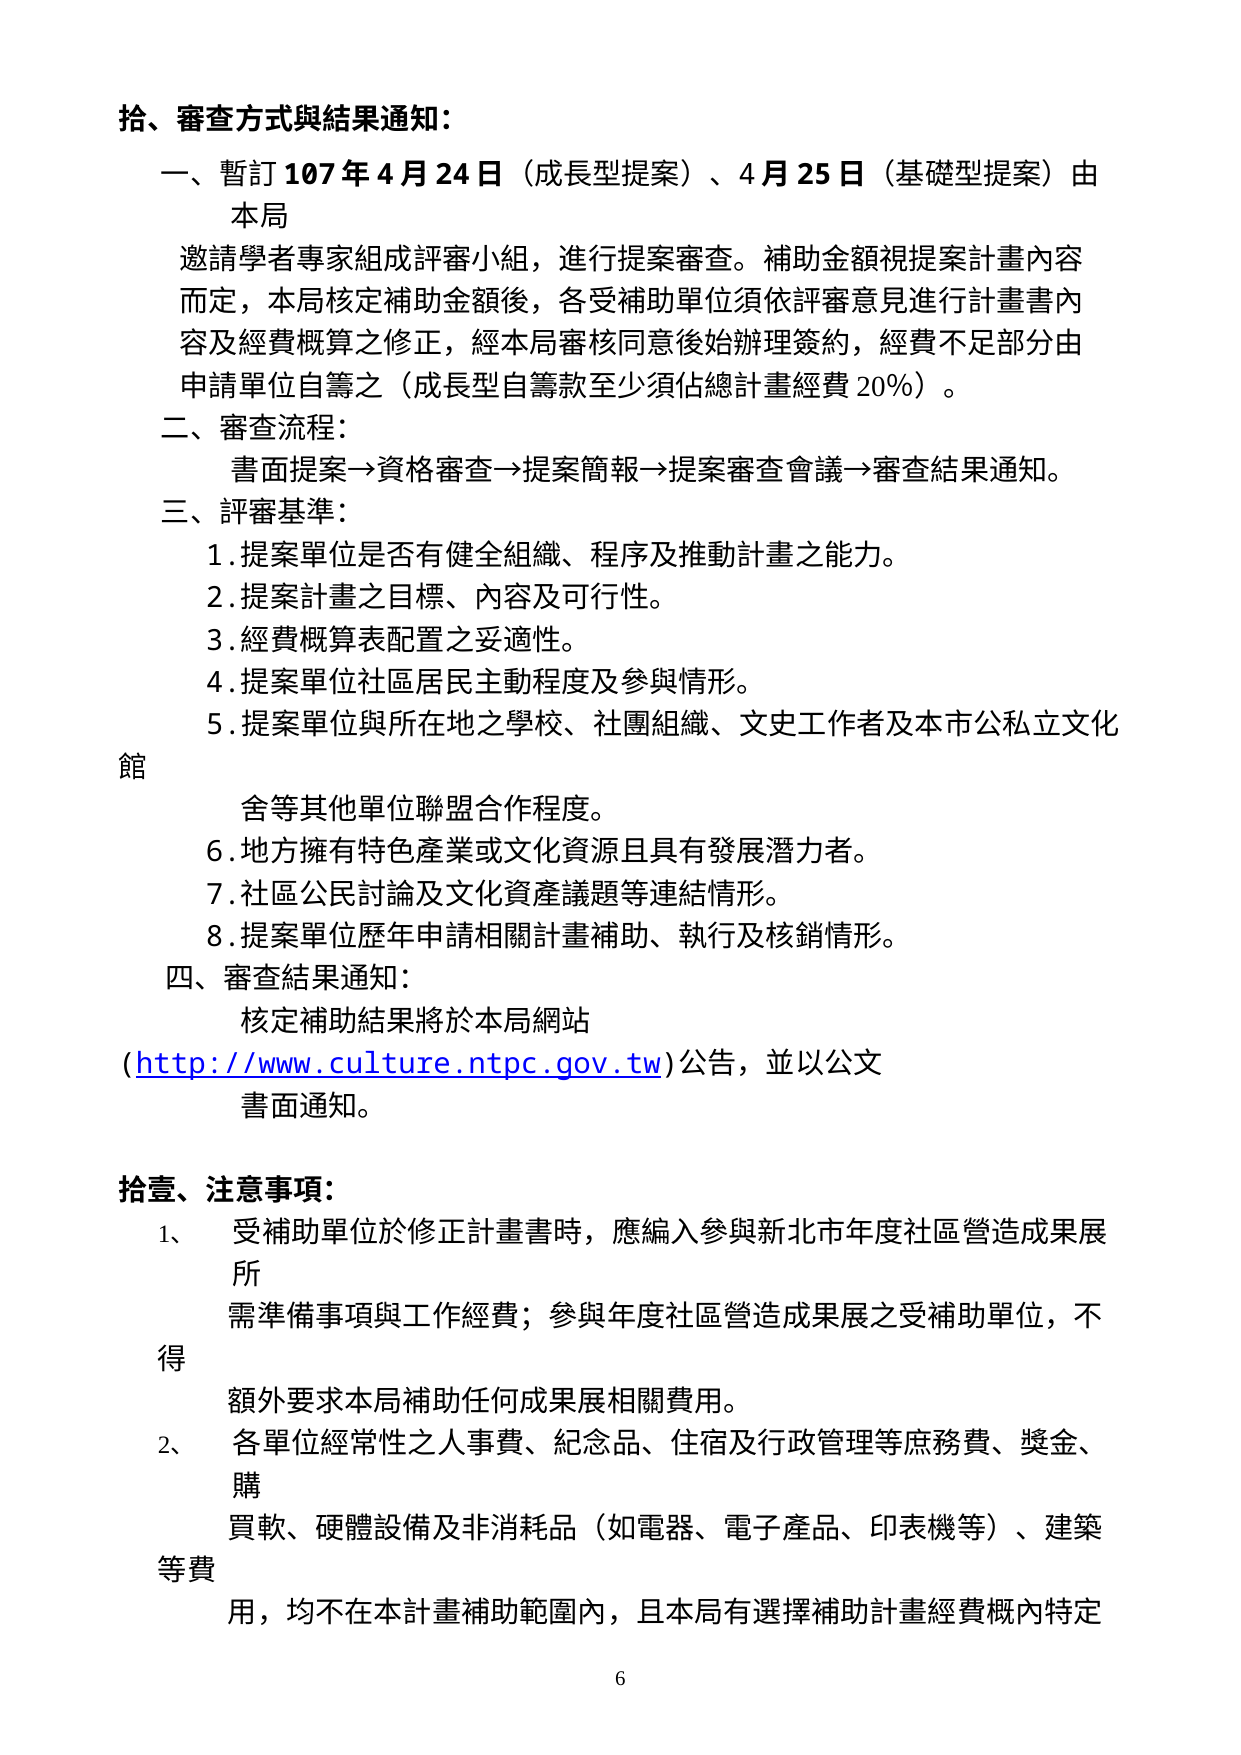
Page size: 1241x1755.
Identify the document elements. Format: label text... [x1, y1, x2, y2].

text 需準備事項與工作經費；參與年度社區營造成果展之受補助單位，不得 [158, 1293, 1122, 1377]
text 而定，本局核定補助金額後，各受補助單位須依評審意見進行計畫書內 [143, 278, 1122, 320]
text 2.提案計畫之目標、內容及可行性。 [118, 574, 1122, 616]
text 四、審查結果通知： [147, 955, 1122, 997]
text 7.社區公民討論及文化資產議題等連結情形。 [118, 870, 1122, 913]
list 受補助單位於修正計畫書時，應編入參與新北市年度社區營造成果展所 [158, 1208, 1122, 1293]
text 1.提案單位是否有健全組織、程序及推動計畫之能力。 [118, 531, 1122, 574]
text 3.經費概算表配置之妥適性。 [118, 616, 1122, 658]
text 額外要求本局補助任何成果展相關費用。 [158, 1377, 1122, 1420]
list 各單位經常性之人事費、紀念品、住宿及行政管理等庶務費、獎金、購 [158, 1420, 1122, 1504]
text 二、審查流程： [143, 404, 1122, 447]
text 4.提案單位社區居民主動程度及參與情形。 [118, 658, 1122, 701]
text 書面通知。 [118, 1082, 1122, 1124]
text 三、評審基準： [143, 489, 1122, 531]
text 6.地方擁有特色產業或文化資源且具有發展潛力者。 [118, 828, 1122, 870]
text 舍等其他單位聯盟合作程度。 [118, 786, 1122, 828]
text 書面提案→資格審查→提案簡報→提案審查會議→審查結果通知。 [143, 447, 1122, 489]
text 拾、審查方式與結果通知： [118, 96, 1122, 138]
text 申請單位自籌之（成長型自籌款至少須佔總計畫經費20％）。 [143, 362, 1122, 404]
text 拾壹、注意事項： [118, 1166, 1122, 1208]
text 5.提案單位與所在地之學校、社團組織、文史工作者及本市公私立文化館 [118, 701, 1122, 786]
text 邀請學者專家組成評審小組，進行提案審查。補助金額視提案計畫內容 [143, 235, 1122, 278]
text 一、暫訂107年4月24日（成長型提案）、4月25日（基礎型提案）由本局 [143, 151, 1122, 235]
text 核定補助結果將於本局網站(http://www.culture.ntpc.gov.tw)公告，並以公文 [118, 997, 1122, 1082]
text 買軟、硬體設備及非消耗品（如電器、電子產品、印表機等）、建築等費 [158, 1504, 1122, 1589]
text 容及經費概算之修正，經本局審核同意後始辦理簽約，經費不足部分由 [143, 320, 1122, 362]
text 8.提案單位歷年申請相關計畫補助、執行及核銷情形。 [118, 913, 1122, 955]
text 用，均不在本計畫補助範圍內，且本局有選擇補助計畫經費概內特定 [158, 1589, 1122, 1631]
